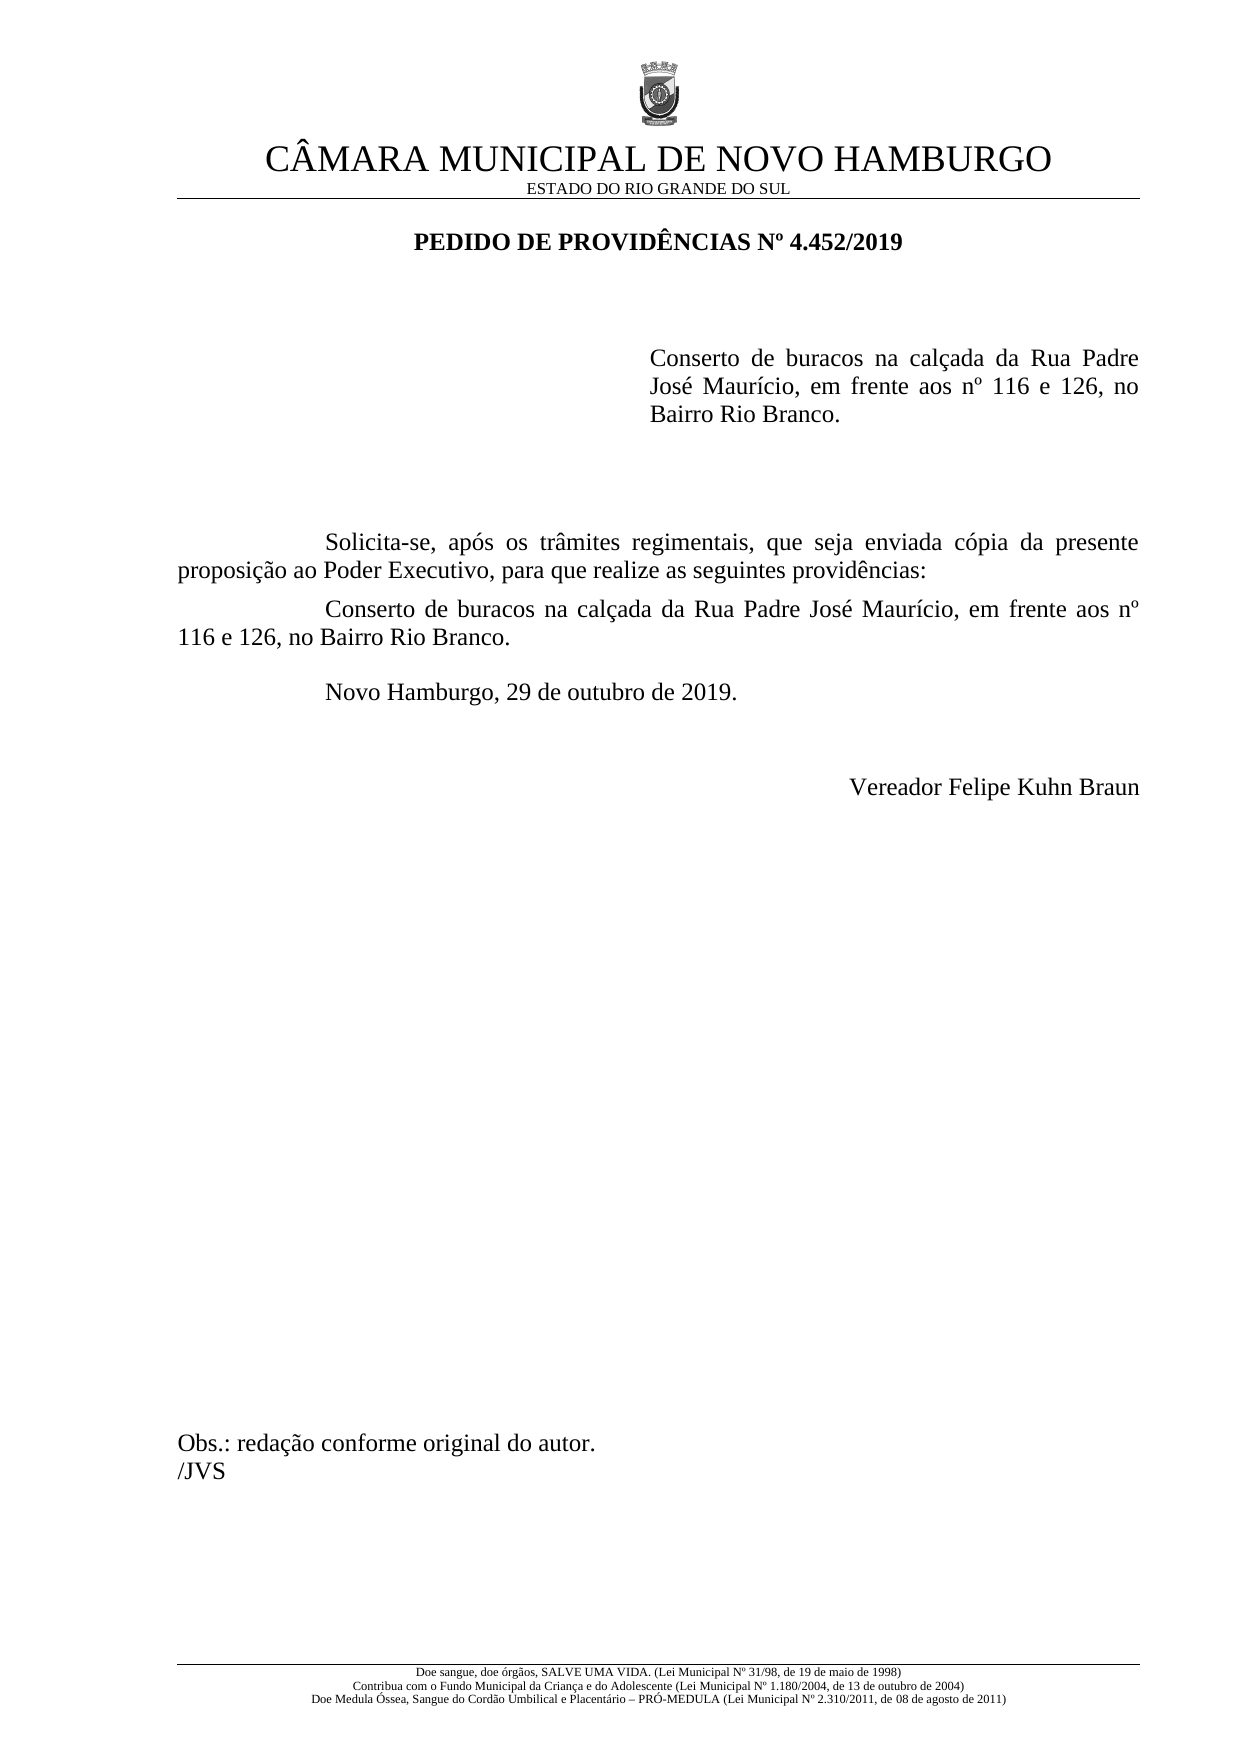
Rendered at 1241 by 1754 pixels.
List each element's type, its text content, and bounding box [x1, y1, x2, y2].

text Obs.: redação conforme original do autor. [177, 1429, 1140, 1457]
text Solicita-se, após os trâmites regimentais, que seja enviada cópia da presente proposição ao Poder Executivo, para que realize as seguintes providências: [177, 528, 1140, 583]
text /JVS [177, 1457, 1140, 1484]
text Conserto de buracos na calçada da Rua Padre José Maurício, em frente aos nº 116 e 126, no Bairro Rio Branco. [649, 344, 1140, 428]
text Novo Hamburgo, 29 de outubro de 2019. [177, 678, 1140, 706]
text Conserto de buracos na calçada da Rua Padre José Maurício, em frente aos nº 116 e 126, no Bairro Rio Branco. [177, 595, 1140, 651]
text Vereador Felipe Kuhn Braun [177, 773, 1140, 801]
text PEDIDO DE PROVIDÊNCIAS Nº 4.452/2019 [177, 228, 1140, 256]
